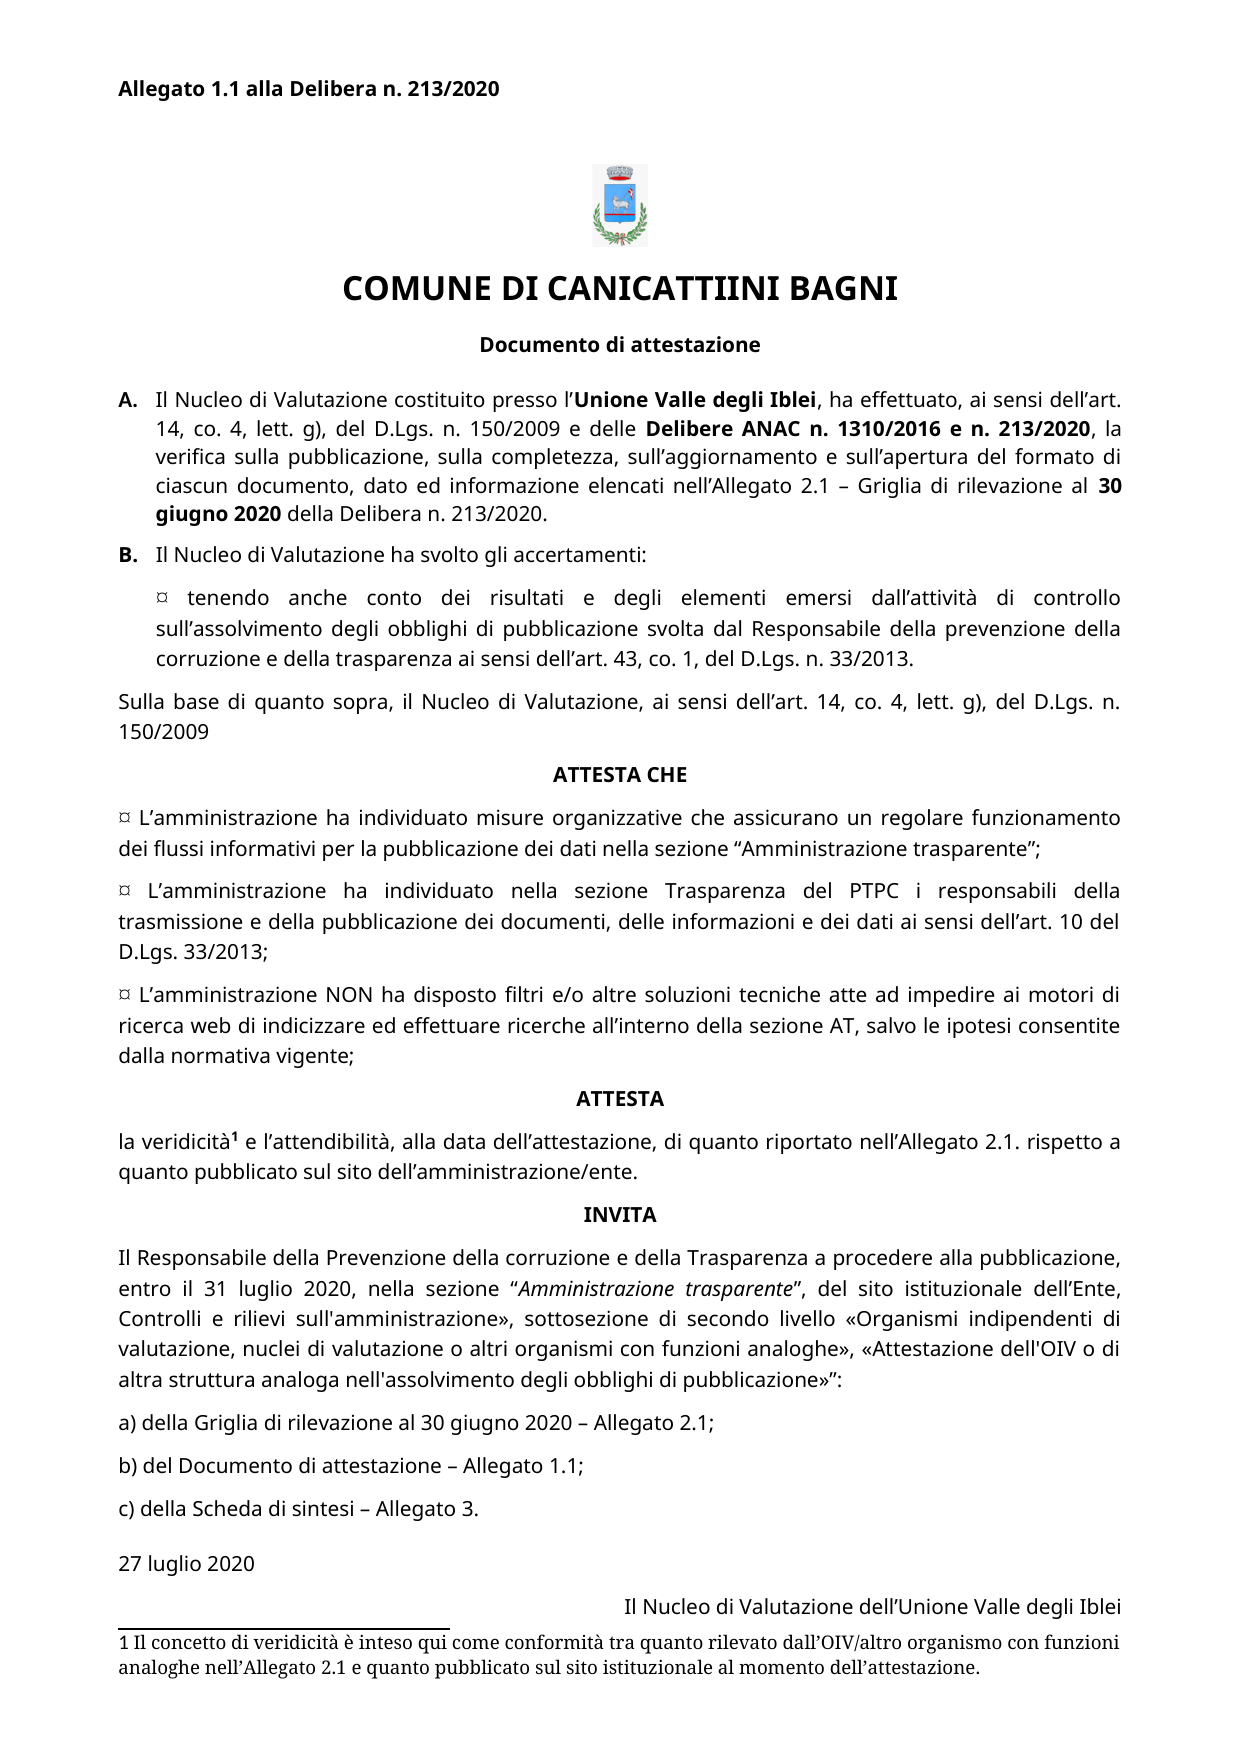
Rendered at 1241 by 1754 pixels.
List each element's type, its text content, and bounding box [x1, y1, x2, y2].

list Il Nucleo di Valutazione ha svolto gli accertamenti: [118, 540, 1122, 569]
text ATTESTA [118, 1084, 1122, 1112]
text la veridicità e l’attendibilità, alla data dell’attestazione, di quanto riportato nell’Allegato 2.1. rispetto a quanto pubblicato sul sito dell’amministrazione/ente. [118, 1127, 1122, 1186]
text Documento di attestazione [118, 330, 1122, 359]
text Il Nucleo di Valutazione dell’Unione Valle degli Iblei [118, 1592, 1122, 1620]
list Il Nucleo di Valutazione costituito presso l’Unione Valle degli Iblei, ha effettuato, ai sensi dell’art. 14, co. 4, lett. g), del D.Lgs. n. 150/2009 e delle Delibere ANAC n. 1310/2016 e n. 213/2020, la verifica sulla pubblicazione, sulla completezza, sull’aggiornamento e sull’apertura del formato di ciascun documento, dato ed informazione elencati nell’Allegato 2.1 – Griglia di rilevazione al 30 giugno 2020 della Delibera n. 213/2020. [118, 386, 1122, 528]
text  tenendo anche conto dei risultati e degli elementi emersi dall’attività di controllo sull’assolvimento degli obblighi di pubblicazione svolta dal Responsabile della prevenzione della corruzione e della trasparenza ai sensi dell’art. 43, co. 1, del D.Lgs. n. 33/2013. [156, 583, 1122, 672]
text  L’amministrazione NON ha disposto filtri e/o altre soluzioni tecniche atte ad impedire ai motori di ricerca web di indicizzare ed effettuare ricerche all’interno della sezione AT, salvo le ipotesi consentite dalla normativa vigente; [118, 980, 1122, 1069]
text Il concetto di veridicità è inteso qui come conformità tra quanto rilevato dall’OIV/altro organismo con funzioni analoghe nell’Allegato 2.1 e quanto pubblicato sul sito istituzionale al momento dell’attestazione. [118, 1629, 1122, 1680]
text  L’amministrazione ha individuato misure organizzative che assicurano un regolare funzionamento dei flussi informativi per la pubblicazione dei dati nella sezione “Amministrazione trasparente”; [118, 803, 1122, 862]
text c) della Scheda di sintesi – Allegato 3. [118, 1494, 1122, 1522]
text  L’amministrazione ha individuato nella sezione Trasparenza del PTPC i responsabili della trasmissione e della pubblicazione dei documenti, delle informazioni e dei dati ai sensi dell’art. 10 del D.Lgs. 33/2013; [118, 877, 1122, 966]
text COMUNE DI CANICATTIINI BAGNI [118, 265, 1122, 310]
text b) del Documento di attestazione – Allegato 1.1; [118, 1451, 1122, 1479]
text 27 luglio 2020 [118, 1549, 1122, 1577]
text Sulla base di quanto sopra, il Nucleo di Valutazione, ai sensi dell’art. 14, co. 4, lett. g), del D.Lgs. n. 150/2009 [118, 687, 1122, 746]
text a) della Griglia di rilevazione al 30 giugno 2020 – Allegato 2.1; [118, 1408, 1122, 1436]
text ATTESTA CHE [118, 760, 1122, 789]
text INVITA [118, 1200, 1122, 1229]
text Il Responsabile della Prevenzione della corruzione e della Trasparenza a procedere alla pubblicazione, entro il 31 luglio 2020, nella sezione “Amministrazione trasparente”, del sito istituzionale dell’Ente, Controlli e rilievi sull'amministrazione», sottosezione di secondo livello «Organismi indipendenti di valutazione, nuclei di valutazione o altri organismi con funzioni analoghe», «Attestazione dell'OIV o di altra struttura analoga nell'assolvimento degli obblighi di pubblicazione»”: [118, 1243, 1122, 1393]
